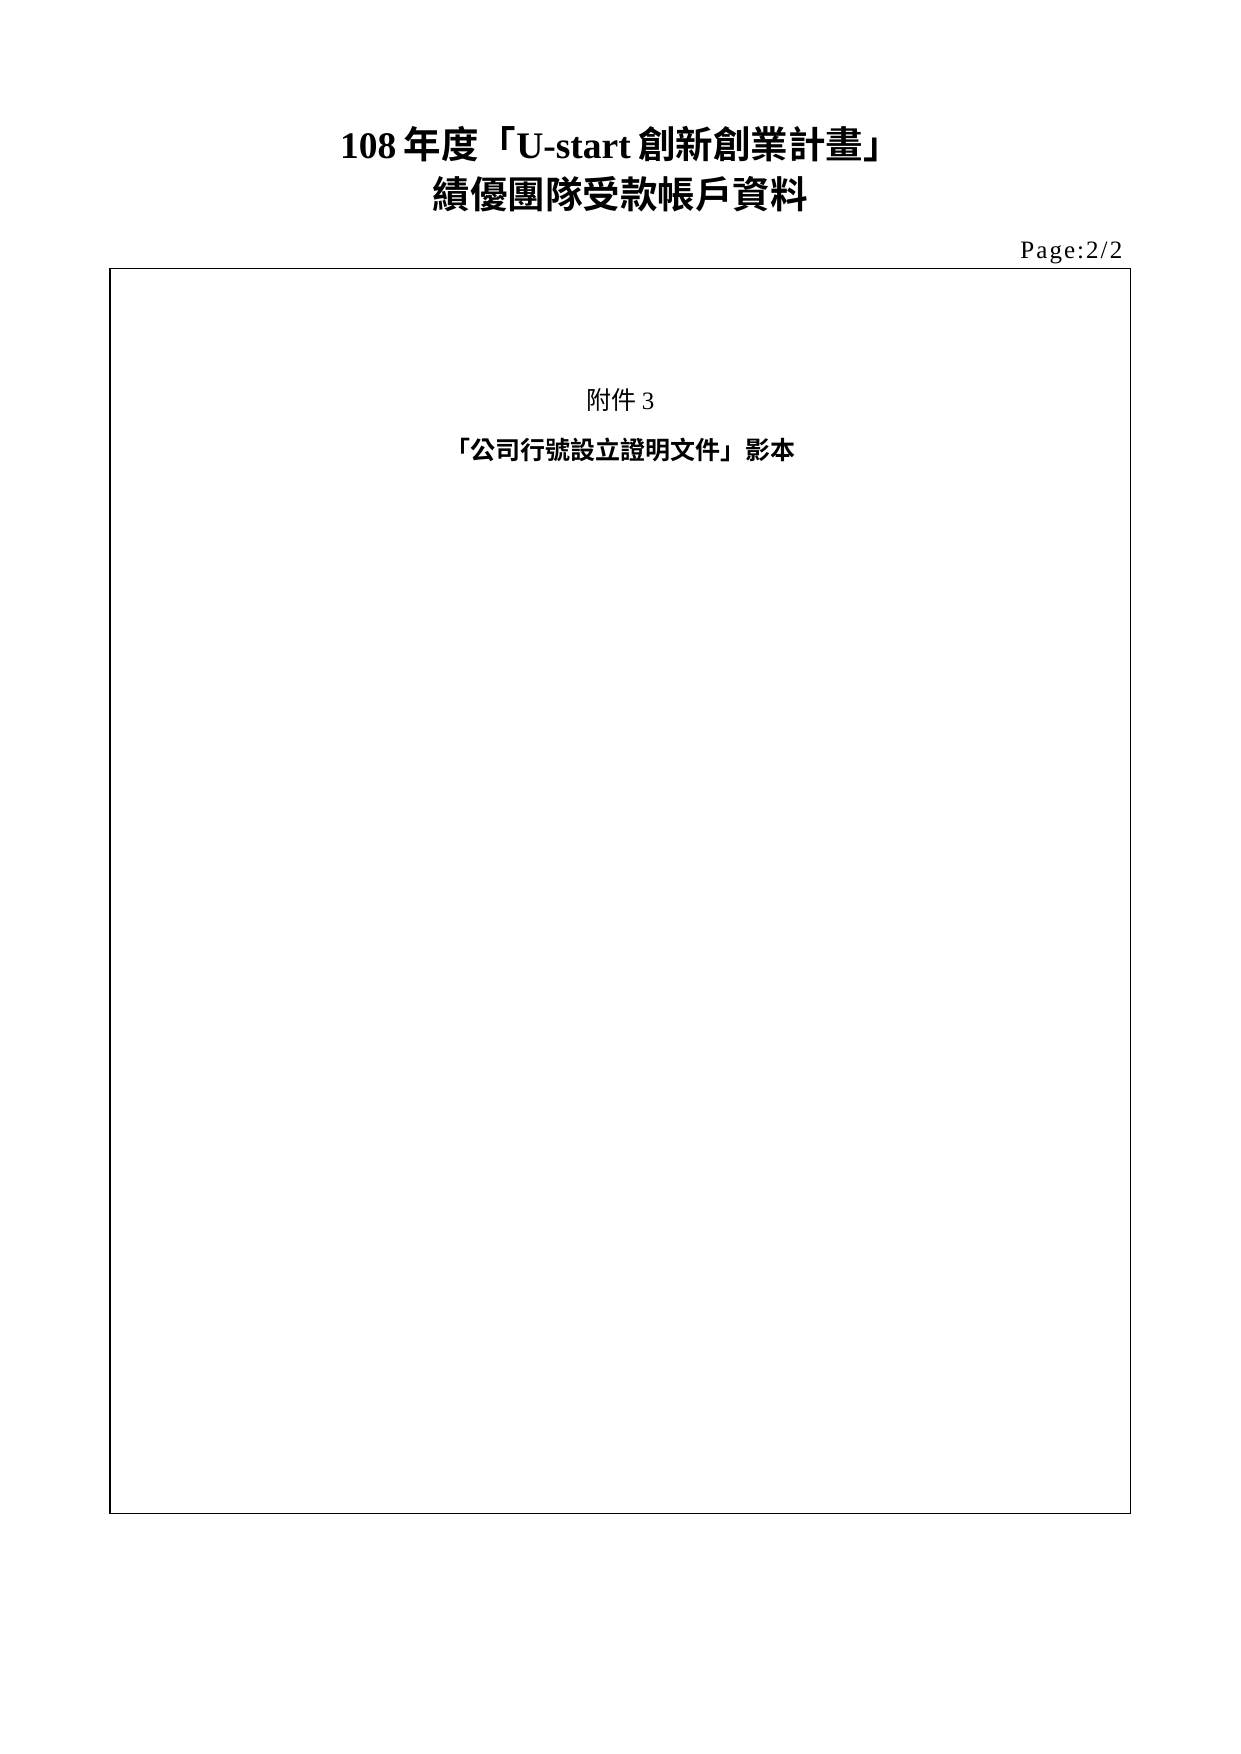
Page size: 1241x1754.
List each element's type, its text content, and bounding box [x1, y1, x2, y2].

text 108年度「U-start創新創業計畫」 [118, 118, 1122, 168]
text Page:2/2 [118, 218, 1122, 268]
table_header 附件3 「公司行號設立證明文件」影本 [111, 269, 1130, 1513]
text 績優團隊受款帳戶資料 [118, 168, 1122, 218]
